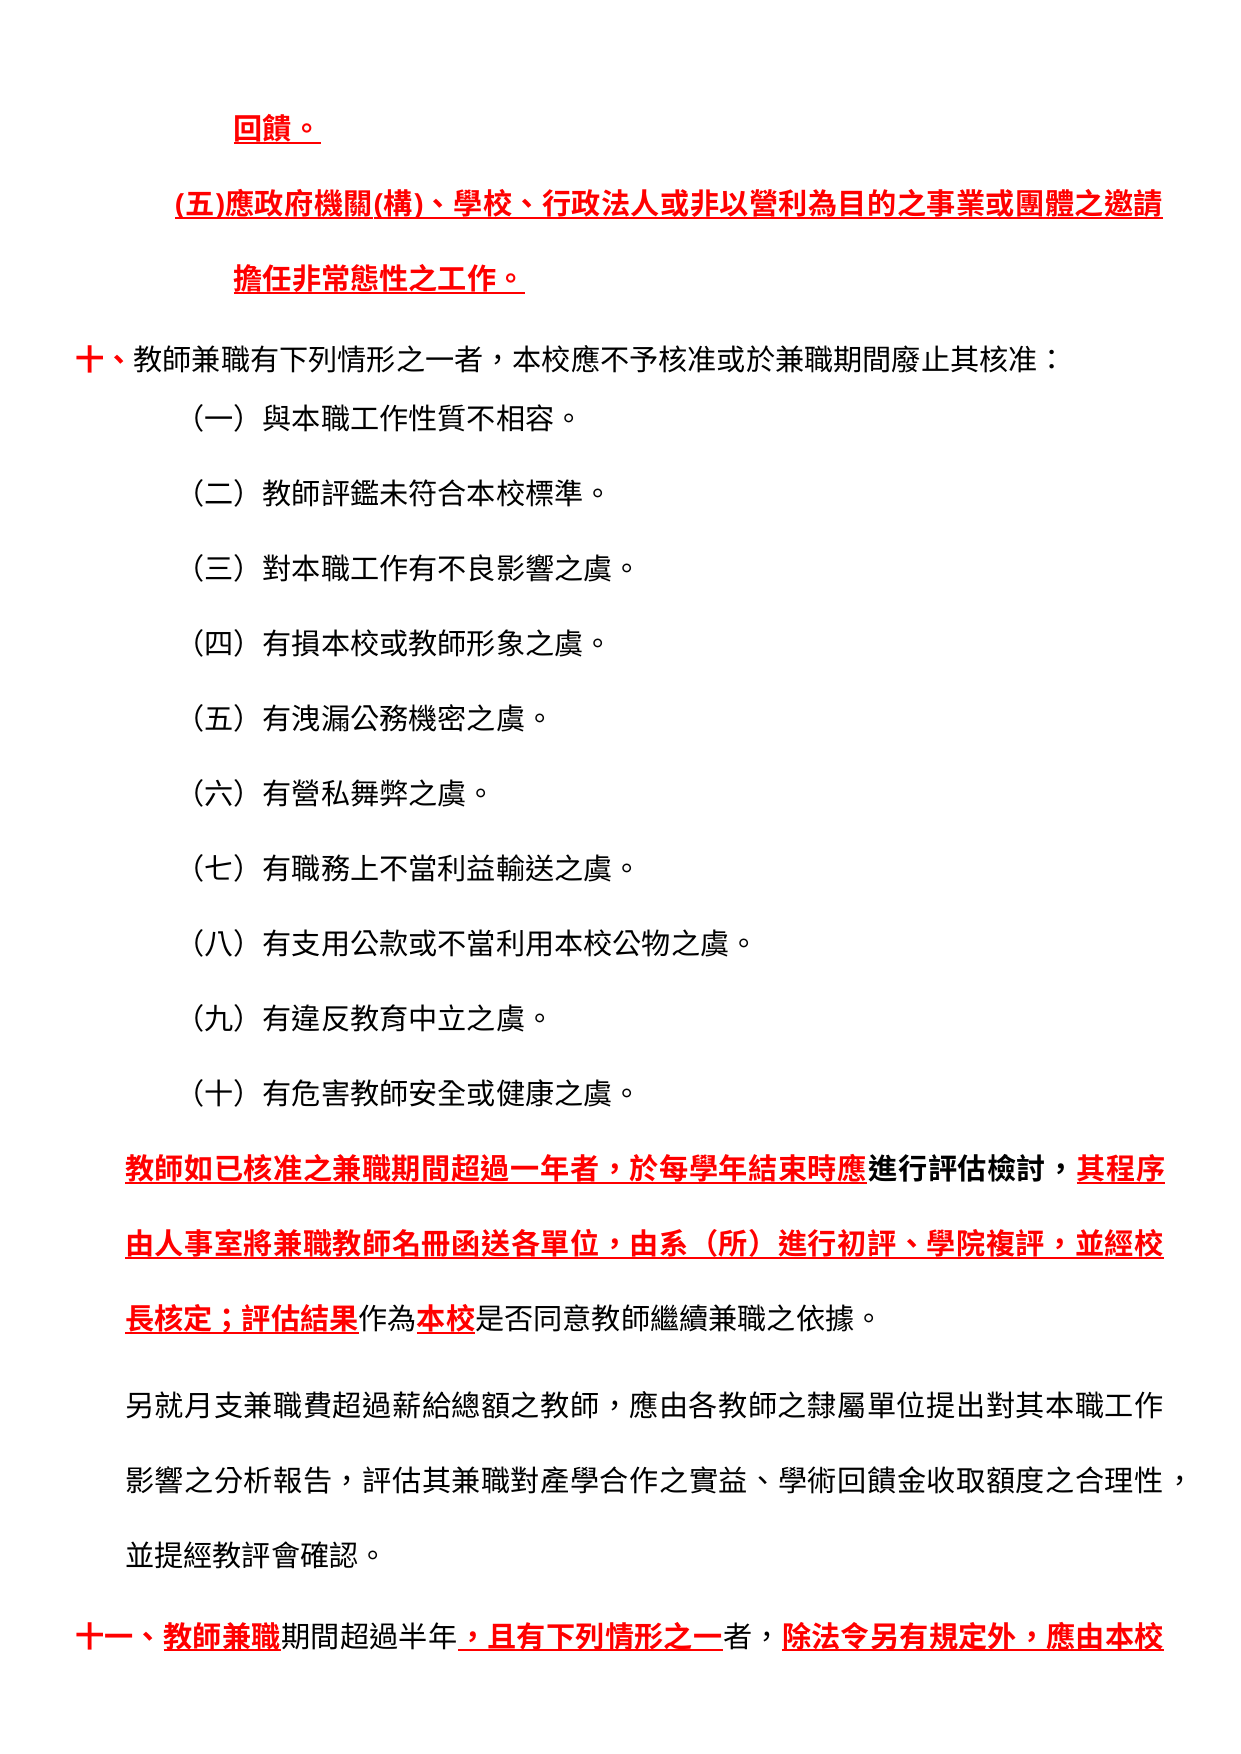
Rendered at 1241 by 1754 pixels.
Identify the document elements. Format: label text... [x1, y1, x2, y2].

text （四）有損本校或教師形象之虞。 [175, 604, 1165, 679]
text (五)應政府機關(構)、學校、行政法人或非以營利為目的之事業或團體之邀請擔任非常態性之工作。 [175, 164, 1165, 314]
text （一）與本職工作性質不相容。 [175, 379, 1165, 454]
text （十）有危害教師安全或健康之虞。 [175, 1054, 1165, 1129]
text (四)應政府機關(構)、學校、行政法人或非以營利為目的之事業或團體之邀請，兼任非決策或執行業務之職務，僅支領交通費或出席費，且無其他對價回饋。 [175, 89, 1165, 164]
text 另就月支兼職費超過薪給總額之教師，應由各教師之隸屬單位提出對其本職工作影響之分析報告，評估其兼職對產學合作之實益、學術回饋金收取額度之合理性，並提經教評會確認。 [125, 1367, 1165, 1592]
text （五）有洩漏公務機密之虞。 [175, 679, 1165, 754]
text （七）有職務上不當利益輸送之虞。 [175, 829, 1165, 904]
text 十、教師兼職有下列情形之一者，本校應不予核准或於兼職期間廢止其核准： [75, 333, 1165, 379]
text （二）教師評鑑未符合本校標準。 [175, 454, 1165, 529]
text 十一、教師兼職期間超過半年，且有下列情形之一者，除法令另有規定外，應由本校 [75, 1610, 1165, 1656]
text （九）有違反教育中立之虞。 [175, 979, 1165, 1054]
text 教師如已核准之兼職期間超過一年者，於每學年結束時應進行評估檢討，其程序由人事室將兼職教師名冊函送各單位，由系（所）進行初評、學院複評，並經校長核定；評估結果作為本校是否同意教師繼續兼職之依據。 [125, 1129, 1165, 1354]
text （六）有營私舞弊之虞。 [175, 754, 1165, 829]
text （三）對本職工作有不良影響之虞。 [175, 529, 1165, 604]
text （八）有支用公款或不當利用本校公物之虞。 [175, 904, 1165, 979]
